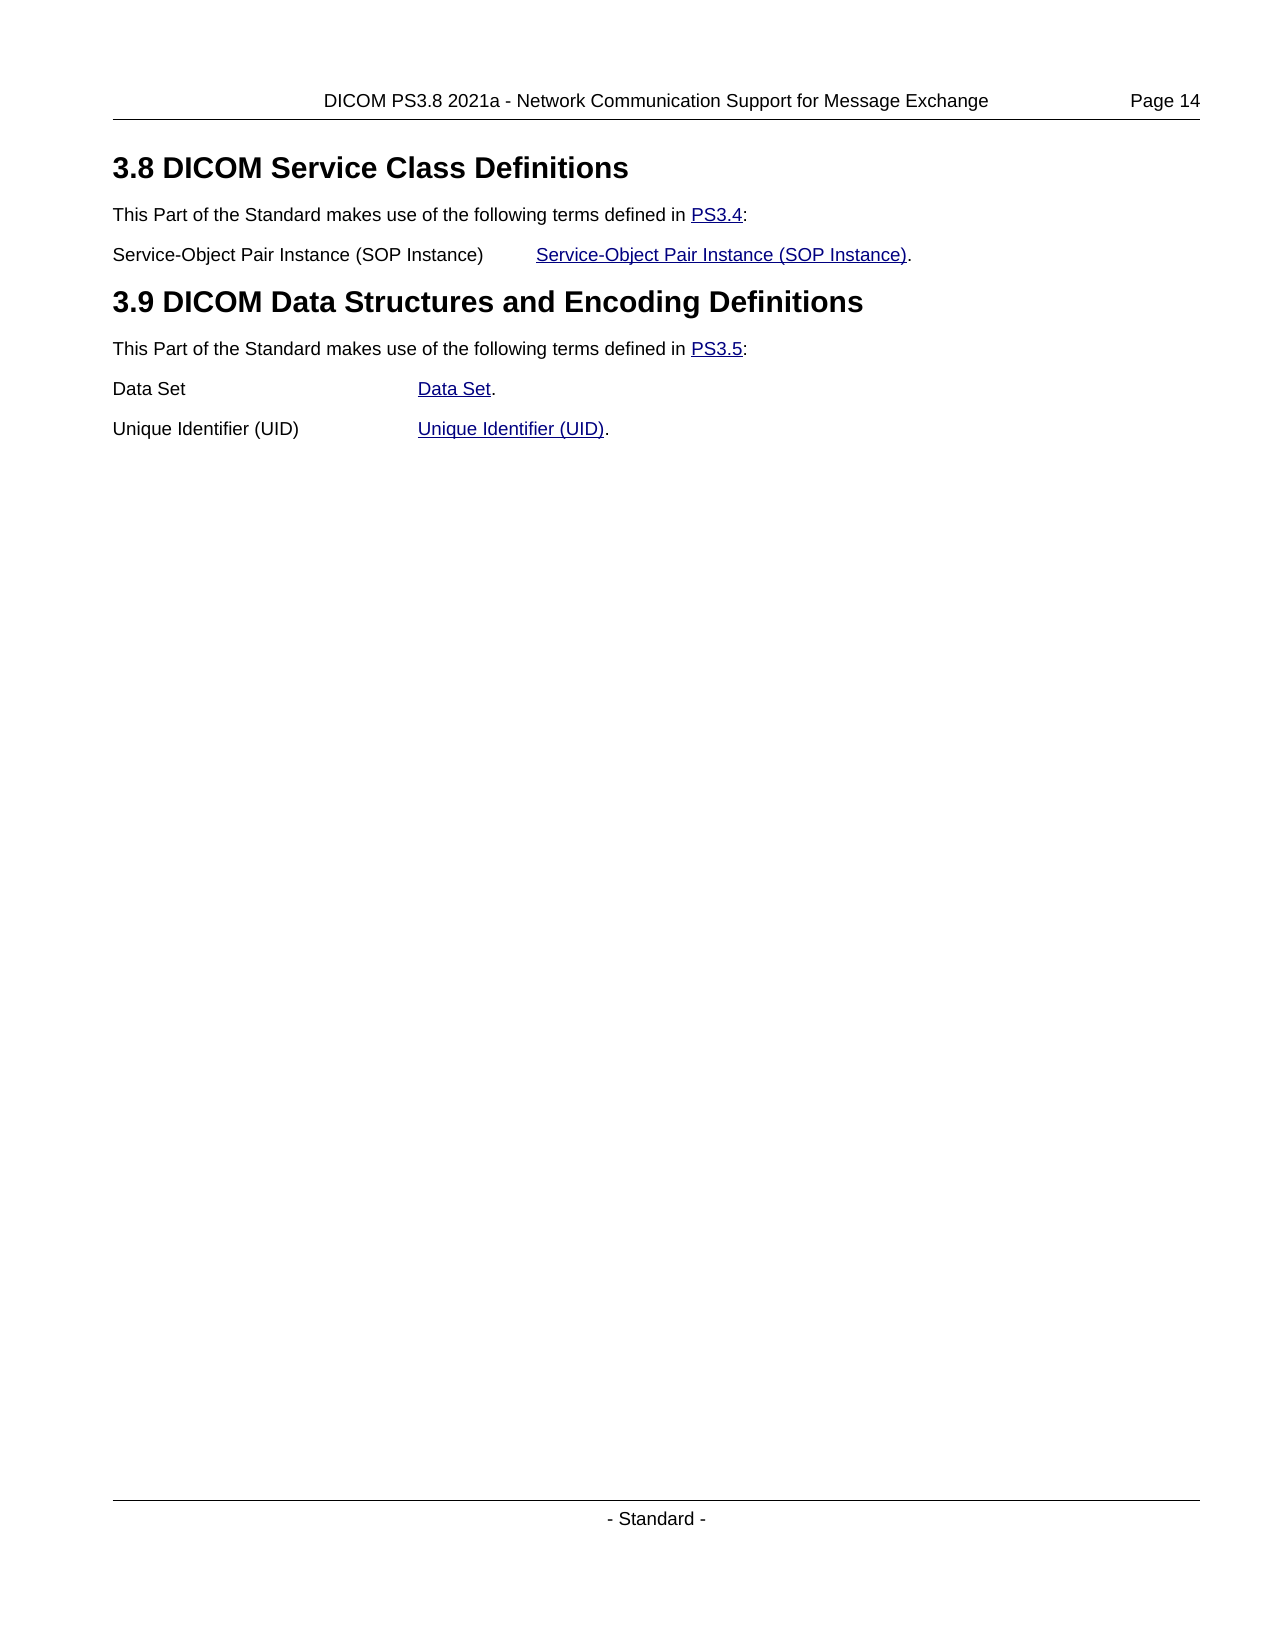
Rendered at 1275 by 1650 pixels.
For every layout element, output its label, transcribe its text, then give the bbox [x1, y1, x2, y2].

text 3.9 DICOM Data Structures and Encoding Definitions [112, 284, 1200, 318]
text 3.8 DICOM Service Class Definitions [112, 150, 1200, 184]
text Service-Object Pair Instance (SOP Instance) Service-Object Pair Instance (SOP Instance). [112, 244, 1200, 265]
text Data Set Data Set. [112, 378, 1200, 399]
text This Part of the Standard makes use of the following terms defined in PS3.5: [112, 337, 1200, 359]
text Unique Identifier (UID) Unique Identifier (UID). [112, 418, 1200, 439]
text This Part of the Standard makes use of the following terms defined in PS3.4: [112, 203, 1200, 225]
